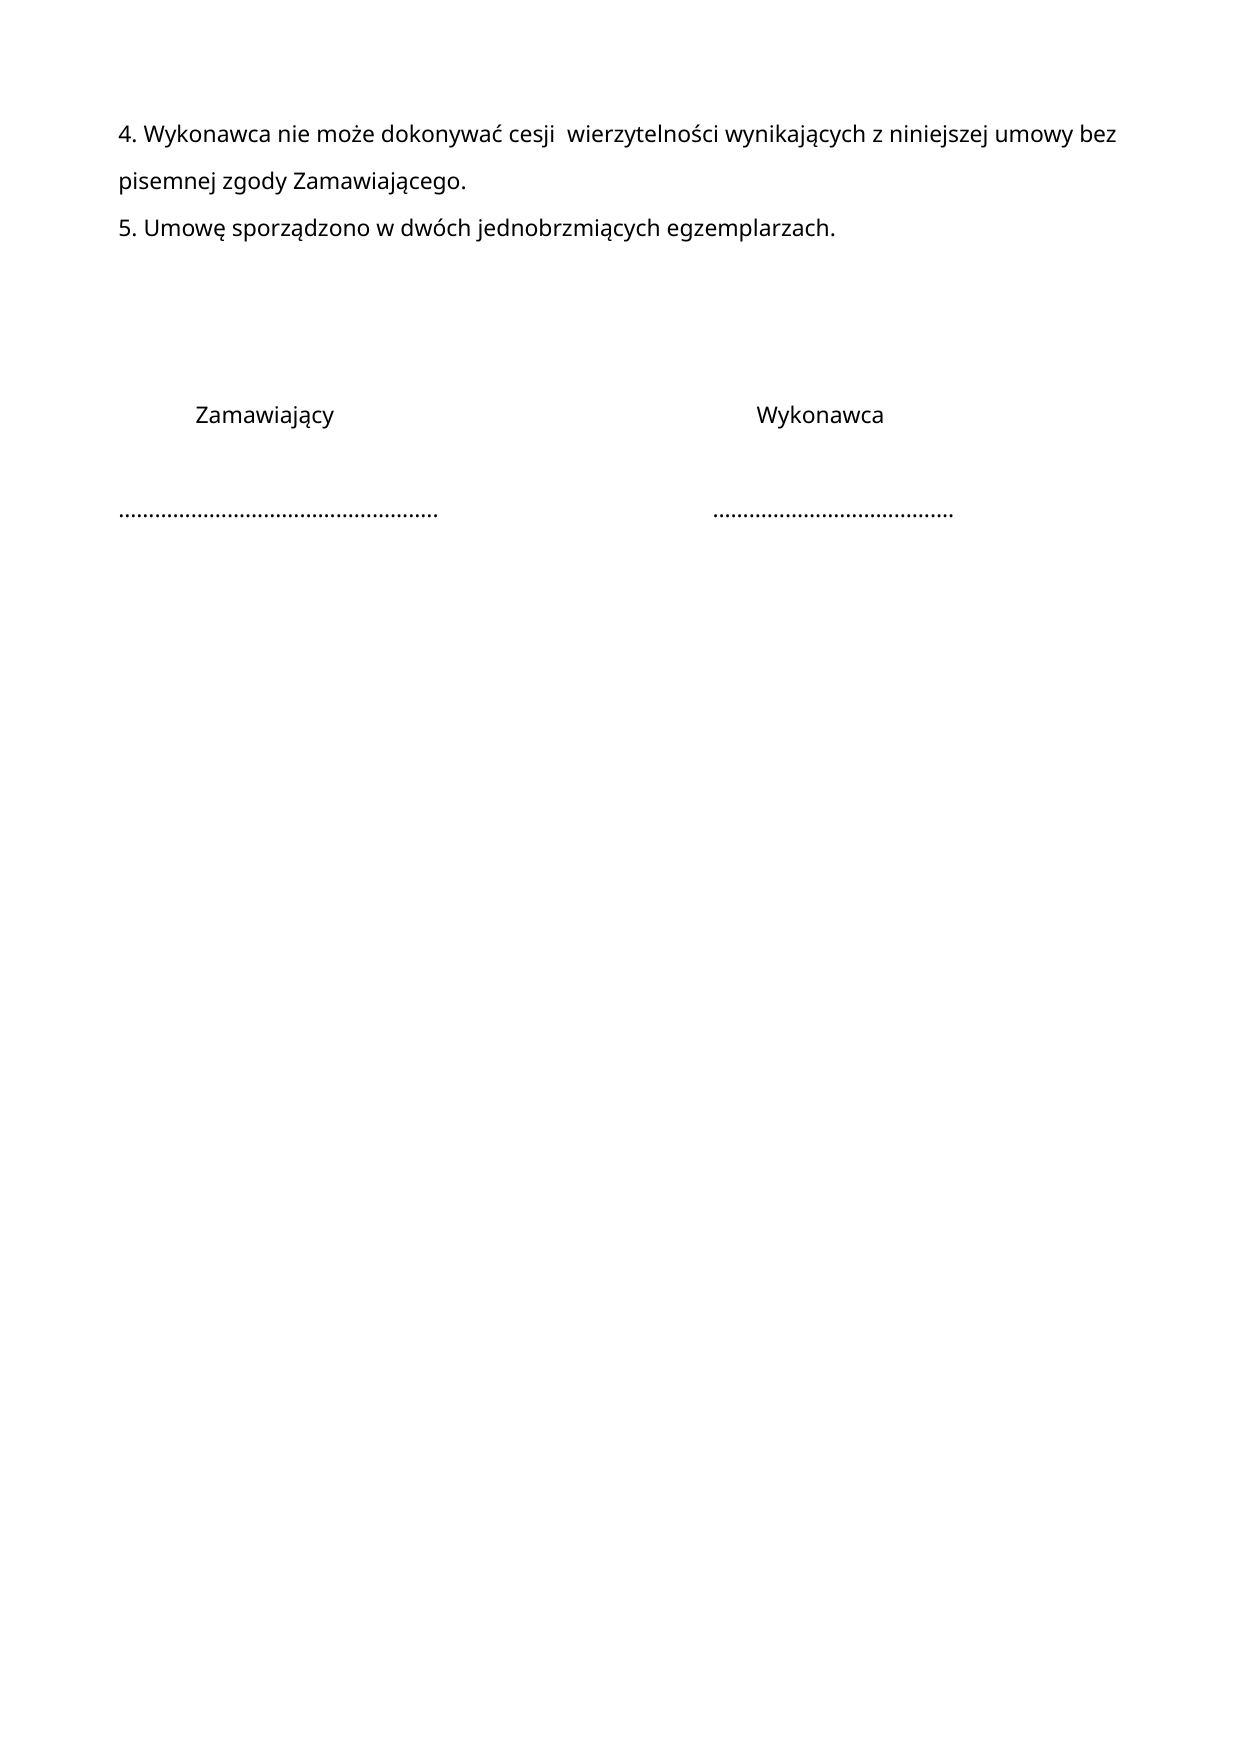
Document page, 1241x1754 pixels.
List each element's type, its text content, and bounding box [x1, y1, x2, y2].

text 4. Wykonawca nie może dokonywać cesji wierzytelności wynikających z niniejszej umowy bez pisemnej zgody Zamawiającego. [118, 118, 1122, 196]
text Zamawiający Wykonawca [118, 399, 1122, 431]
text …………………………………………….. …………………………………. [118, 493, 1122, 524]
text 5. Umowę sporządzono w dwóch jednobrzmiących egzemplarzach. [118, 212, 1122, 243]
